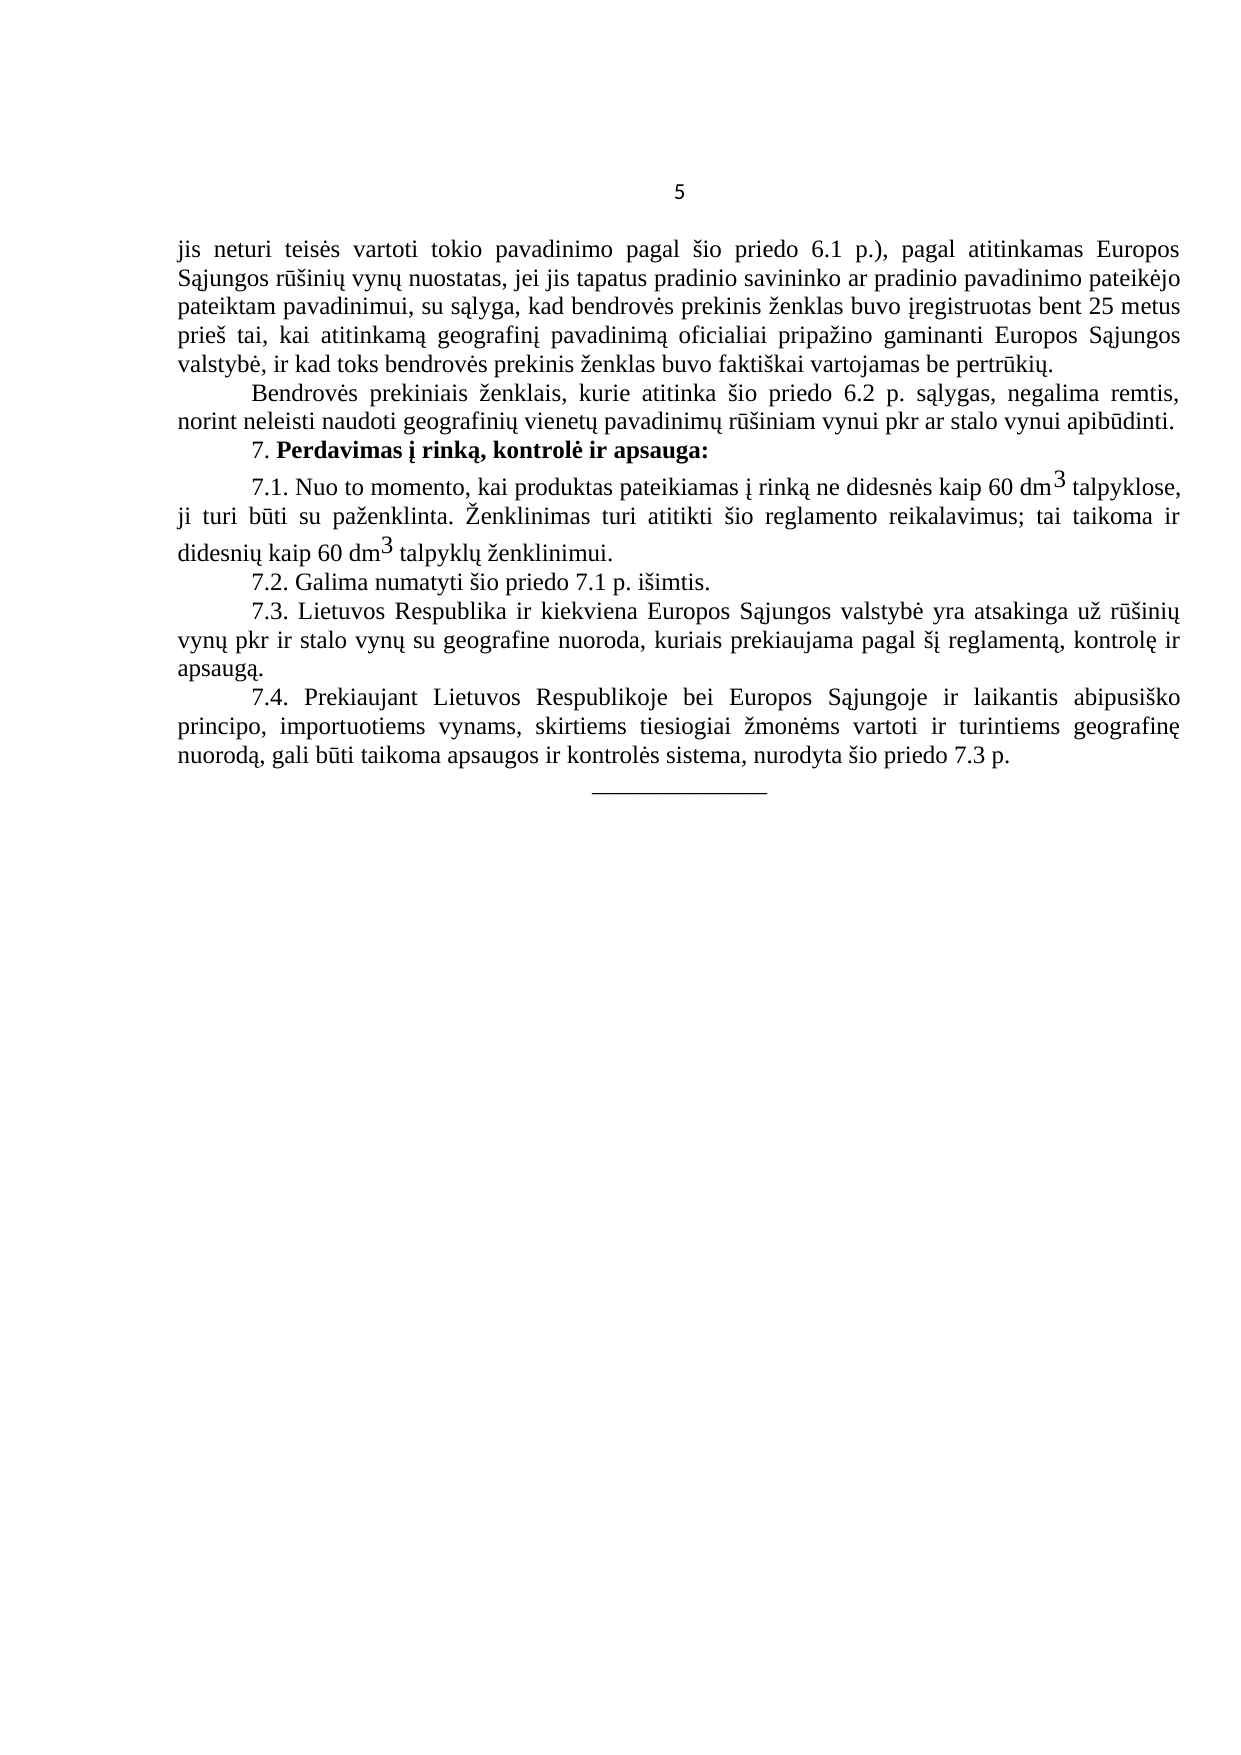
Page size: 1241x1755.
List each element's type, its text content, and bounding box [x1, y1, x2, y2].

text 7.3. Lietuvos Respublika ir kiekviena Europos Sąjungos valstybė yra atsakinga už rūšinių vynų pkr ir stalo vynų su geografine nuoroda, kuriais prekiaujama pagal šį reglamentą, kontrolę ir apsaugą. [177, 596, 1181, 682]
text Bendrovės prekiniais ženklais, kurie atitinka šio priedo 6.2 p. sąlygas, negalima remtis, norint neleisti naudoti geografinių vienetų pavadinimų rūšiniam vynui pkr ar stalo vynui apibūdinti. [177, 378, 1181, 435]
text 7.2. Galima numatyti šio priedo 7.1 p. išimtis. [177, 567, 1181, 596]
text 7.1. Nuo to momento, kai produktas pateikiamas į rinką ne didesnės kaip 60 dm3 talpyklose, ji turi būti su paženklinta. Ženklinimas turi atitikti šio reglamento reikalavimus; tai taikoma ir didesnių kaip 60 dm3 talpyklų ženklinimui. [177, 464, 1181, 567]
text jis neturi teisės vartoti tokio pavadinimo pagal šio priedo 6.1 p.), pagal atitinkamas Europos Sąjungos rūšinių vynų nuostatas, jei jis tapatus pradinio savininko ar pradinio pavadinimo pateikėjo pateiktam pavadinimui, su sąlyga, kad bendrovės prekinis ženklas buvo įregistruotas bent 25 metus prieš tai, kai atitinkamą geografinį pavadinimą oficialiai pripažino gaminanti Europos Sąjungos valstybė, ir kad toks bendrovės prekinis ženklas buvo faktiškai vartojamas be pertrūkių. [177, 234, 1181, 378]
text 7. Perdavimas į rinką, kontrolė ir apsauga: [177, 435, 1181, 464]
text ______________ [177, 768, 1181, 797]
text 7.4. Prekiaujant Lietuvos Respublikoje bei Europos Sąjungoje ir laikantis abipusiško principo, importuotiems vynams, skirtiems tiesiogiai žmonėms vartoti ir turintiems geografinę nuorodą, gali būti taikoma apsaugos ir kontrolės sistema, nurodyta šio priedo 7.3 p. [177, 682, 1181, 768]
